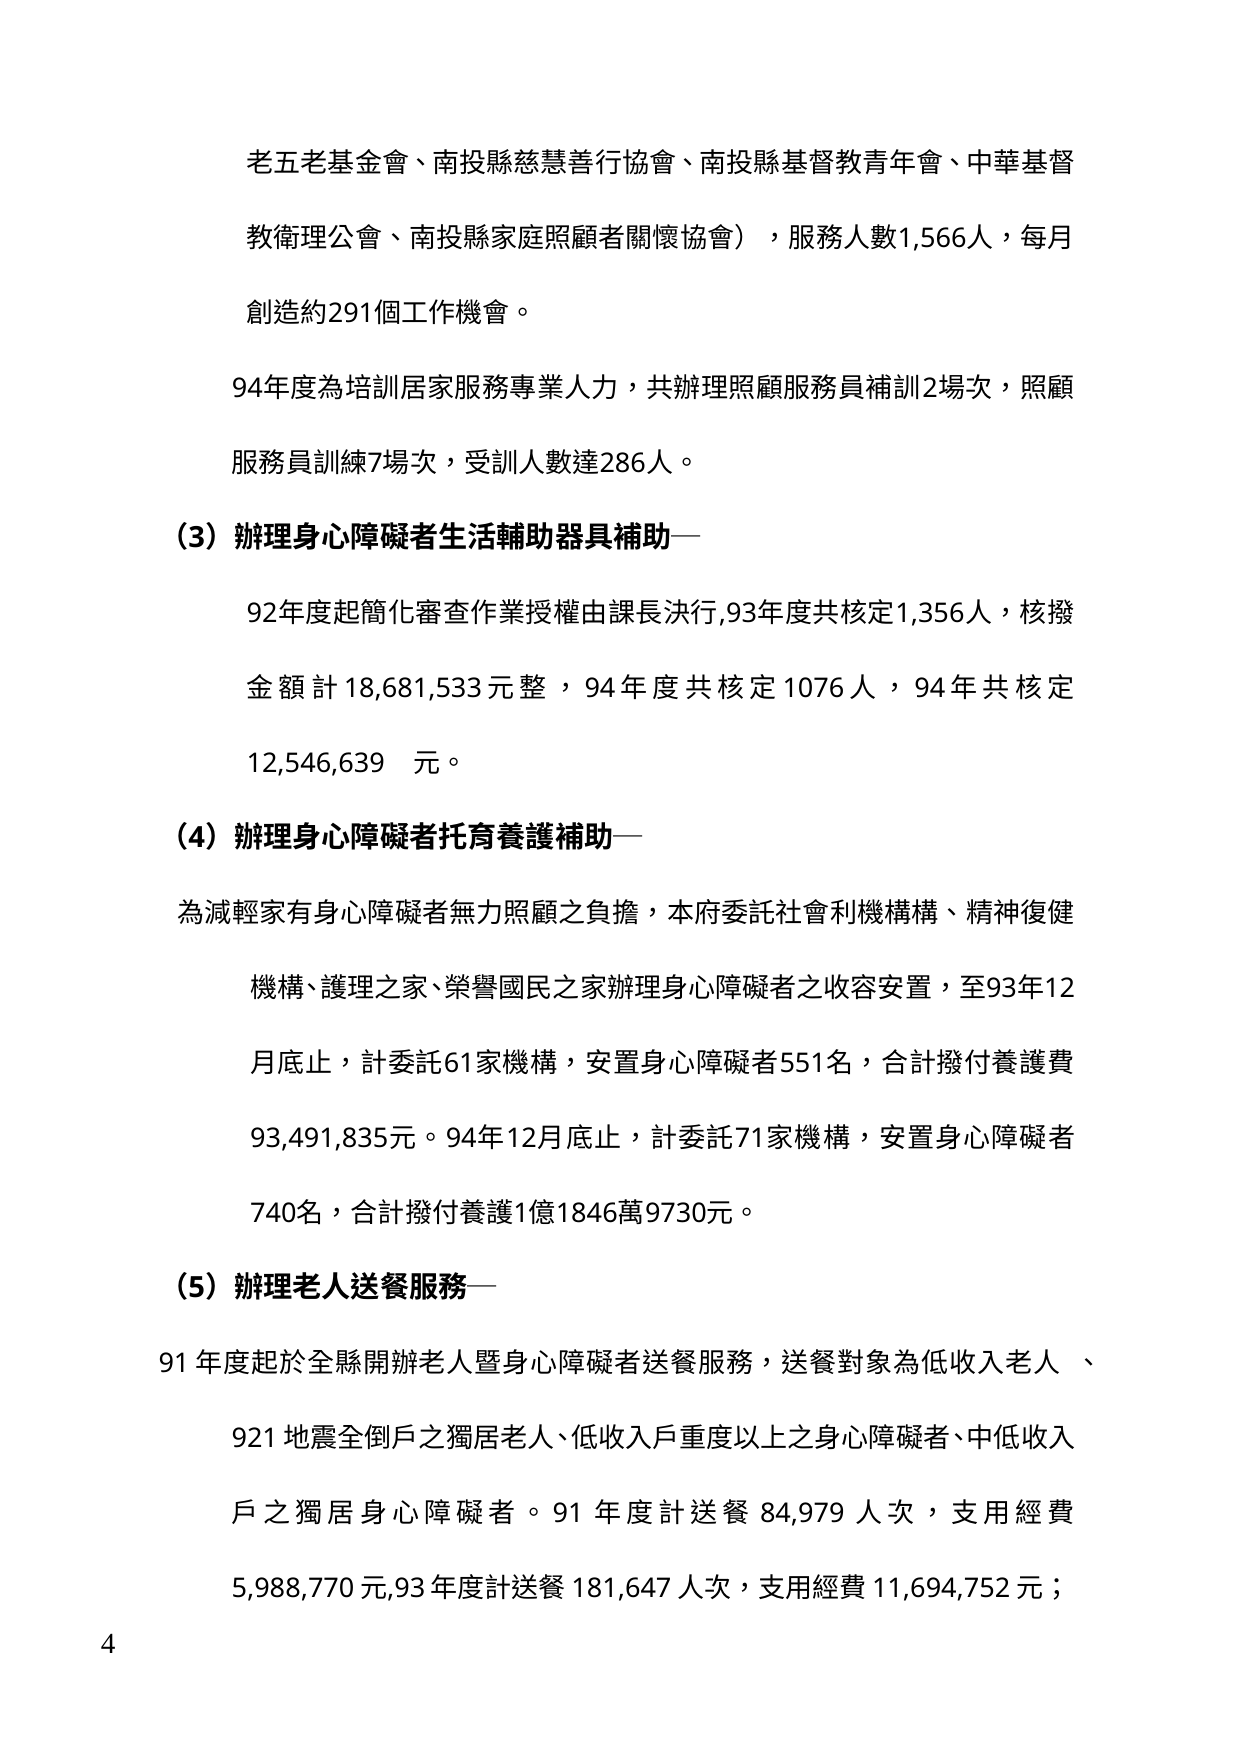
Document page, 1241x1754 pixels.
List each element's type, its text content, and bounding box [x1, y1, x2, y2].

text （5）辦理老人送餐服務─ [100, 1248, 1075, 1323]
text 92年度起簡化審查作業授權由課長決行,93年度共核定1,356人，核撥金額計18,681,533元整，94年度共核定1076人，94年共核定12,546,639 元。 [246, 573, 1075, 798]
text 為減輕家有身心障礙者無力照顧之負擔，本府委託社會利機構構、精神復健機構、護理之家、榮譽國民之家辦理身心障礙者之收容安置，至93年12月底止，計委託61家機構，安置身心障礙者551名，合計撥付養護費93,491,835元。94年12月底止，計委託71家機構，安置身心障礙者740名，合計撥付養護1億1846萬9730元。 [100, 873, 1075, 1248]
text 93年度委託8家民間單位辦理，服務人數1375人，共創造237個工作機會；94年辦理受委託單位甄選案，共有7個單位獲本府委託（財團法人愚人之友社會福利慈善事業基金會、伊甸基金會附設南投服務中心、老五老基金會、南投縣慈慧善行協會、南投縣基督教青年會、中華基督教衛理公會、南投縣家庭照顧者關懷協會），服務人數1,566人，每月創造約291個工作機會。 [246, 123, 1075, 348]
text 91年度起於全縣開辦老人暨身心障礙者送餐服務，送餐對象為低收入老人、921地震全倒戶之獨居老人、低收入戶重度以上之身心障礙者、中低收入戶之獨居身心障礙者。91年度計送餐84,979人次，支用經費 5,988,770元,93年度計送餐181,647人次，支用經費11,694,752元； [56, 1323, 1075, 1623]
text （3）辦理身心障礙者生活輔助器具補助─ [100, 498, 1075, 573]
text （4）辦理身心障礙者托育養護補助─ [100, 798, 1075, 873]
text 94年度為培訓居家服務專業人力，共辦理照顧服務員補訓2場次，照顧服務員訓練7場次，受訓人數達286人。 [232, 348, 1075, 498]
